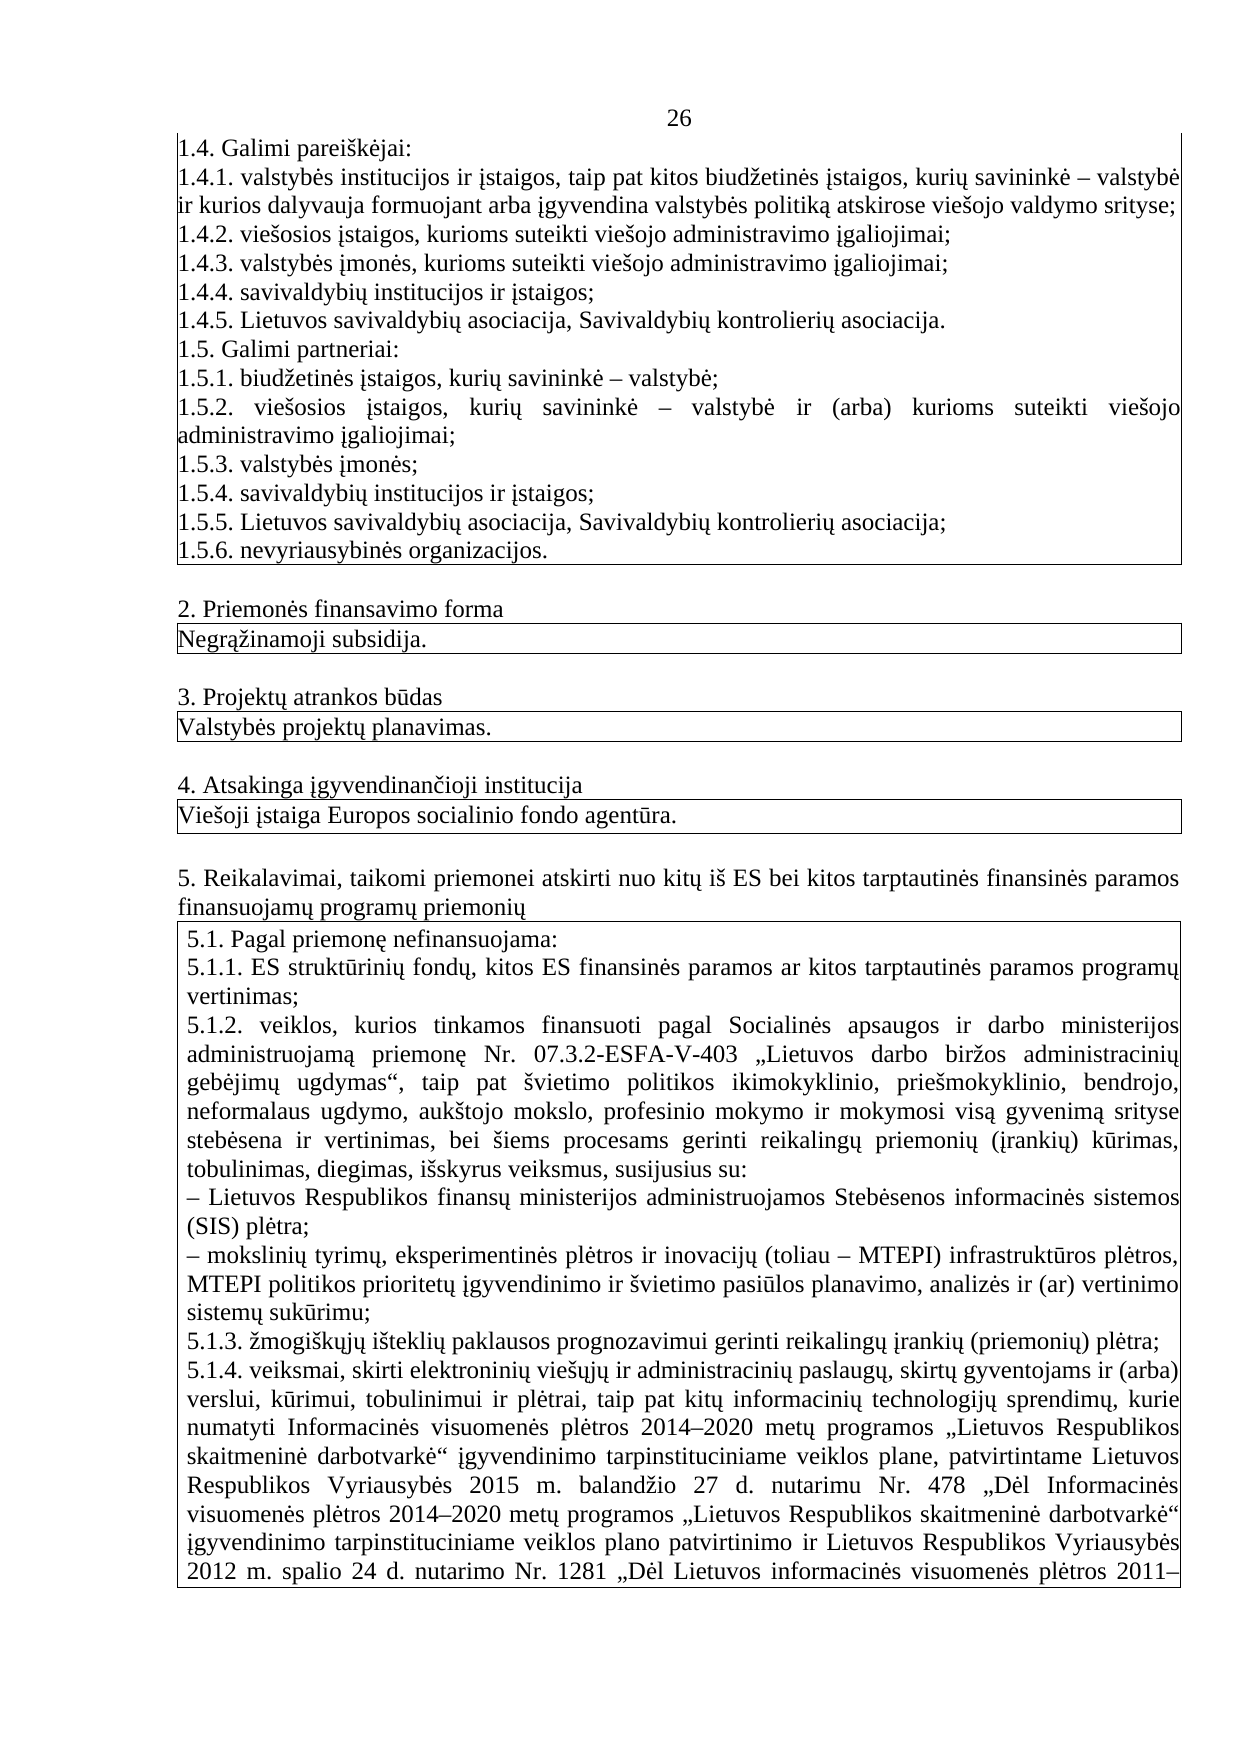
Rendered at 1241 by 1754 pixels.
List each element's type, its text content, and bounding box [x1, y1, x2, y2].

text 5.1.4. veiksmai, skirti elektroninių viešųjų ir administracinių paslaugų, skirtų gyventojams ir (arba) verslui, kūrimui, tobulinimui ir plėtrai, taip pat kitų informacinių technologijų sprendimų, kurie numatyti Informacinės visuomenės plėtros 2014–2020 metų programos „Lietuvos Respublikos skaitmeninė darbotvarkė“ įgyvendinimo tarpinstituciniame veiklos plane, patvirtintame Lietuvos Respublikos Vyriausybės 2015 m. balandžio 27 d. nutarimu Nr. 478 „Dėl Informacinės visuomenės plėtros 2014–2020 metų programos „Lietuvos Respublikos skaitmeninė darbotvarkė“ įgyvendinimo tarpinstituciniame veiklos plano patvirtinimo ir Lietuvos Respublikos Vyriausybės 2012 m. spalio 24 d. nutarimo Nr. 1281 „Dėl Lietuvos informacinės visuomenės plėtros 2011– [178, 1352, 1180, 1587]
text 2. Priemonės finansavimo forma [177, 594, 1181, 623]
text 5.1. Pagal priemonę nefinansuojama: [178, 922, 1180, 949]
text 5.1.3. žmogiškųjų išteklių paklausos prognozavimui gerinti reikalingų įrankių (priemonių) plėtra; [178, 1323, 1180, 1352]
text 4. Atsakinga įgyvendinančioji institucija [177, 771, 1181, 799]
text 5. Reikalavimai, taikomi priemonei atskirti nuo kitų iš ES bei kitos tarptautinės finansinės paramos finansuojamų programų priemonių [177, 863, 1181, 921]
text 5.1.2. veiklos, kurios tinkamos finansuoti pagal Socialinės apsaugos ir darbo ministerijos administruojamą priemonę Nr. 07.3.2-ESFA-V-403 „Lietuvos darbo biržos administracinių gebėjimų ugdymas“, taip pat švietimo politikos ikimokyklinio, priešmokyklinio, bendrojo, neformalaus ugdymo, aukštojo mokslo, profesinio mokymo ir mokymosi visą gyvenimą srityse stebėsena ir vertinimas, bei šiems procesams gerinti reikalingų priemonių (įrankių) kūrimas, tobulinimas, diegimas, išskyrus veiksmus, susijusius su: [178, 1007, 1180, 1179]
table_header Viešoji įstaiga Europos socialinio fondo agentūra. [178, 800, 1181, 833]
text 3. Projektų atrankos būdas [177, 682, 1181, 711]
table_header Valstybės projektų planavimas. [178, 712, 1181, 741]
text – mokslinių tyrimų, eksperimentinės plėtros ir inovacijų (toliau – MTEPI) infrastruktūros plėtros, MTEPI politikos prioritetų įgyvendinimo ir švietimo pasiūlos planavimo, analizės ir (ar) vertinimo sistemų sukūrimu; [178, 1237, 1180, 1323]
text 5.1.1. ES struktūrinių fondų, kitos ES finansinės paramos ar kitos tarptautinės paramos programų vertinimas; [178, 949, 1180, 1007]
table_cell 1.4. Galimi pareiškėjai: 1.4.1. valstybės institucijos ir įstaigos, taip pat kitos biudžetinės įstaigos, kurių savininkė – valstybė ir kurios dalyvauja formuojant arba įgyvendina valstybės politiką atskirose viešojo valdymo srityse; 1.4.2. viešosios įstaigos, kurioms suteikti viešojo administravimo įgaliojimai; 1.4.3. valstybės įmonės, kurioms suteikti viešojo administravimo įgaliojimai; 1.4.4. savivaldybių institucijos ir įstaigos; 1.4.5. Lietuvos savivaldybių asociacija, Savivaldybių kontrolierių asociacija. [178, 133, 1181, 334]
table_cell 1.5. Galimi partneriai: 1.5.1. biudžetinės įstaigos, kurių savininkė – valstybė; 1.5.2. viešosios įstaigos, kurių savininkė – valstybė ir (arba) kurioms suteikti viešojo administravimo įgaliojimai; 1.5.3. valstybės įmonės; 1.5.4. savivaldybių institucijos ir įstaigos; 1.5.5. Lietuvos savivaldybių asociacija, Savivaldybių kontrolierių asociacija; 1.5.6. nevyriausybinės organizacijos. [178, 334, 1181, 564]
table_header Negrąžinamoji subsidija. [178, 624, 1181, 652]
text – Lietuvos Respublikos finansų ministerijos administruojamos Stebėsenos informacinės sistemos (SIS) plėtra; [178, 1179, 1180, 1237]
